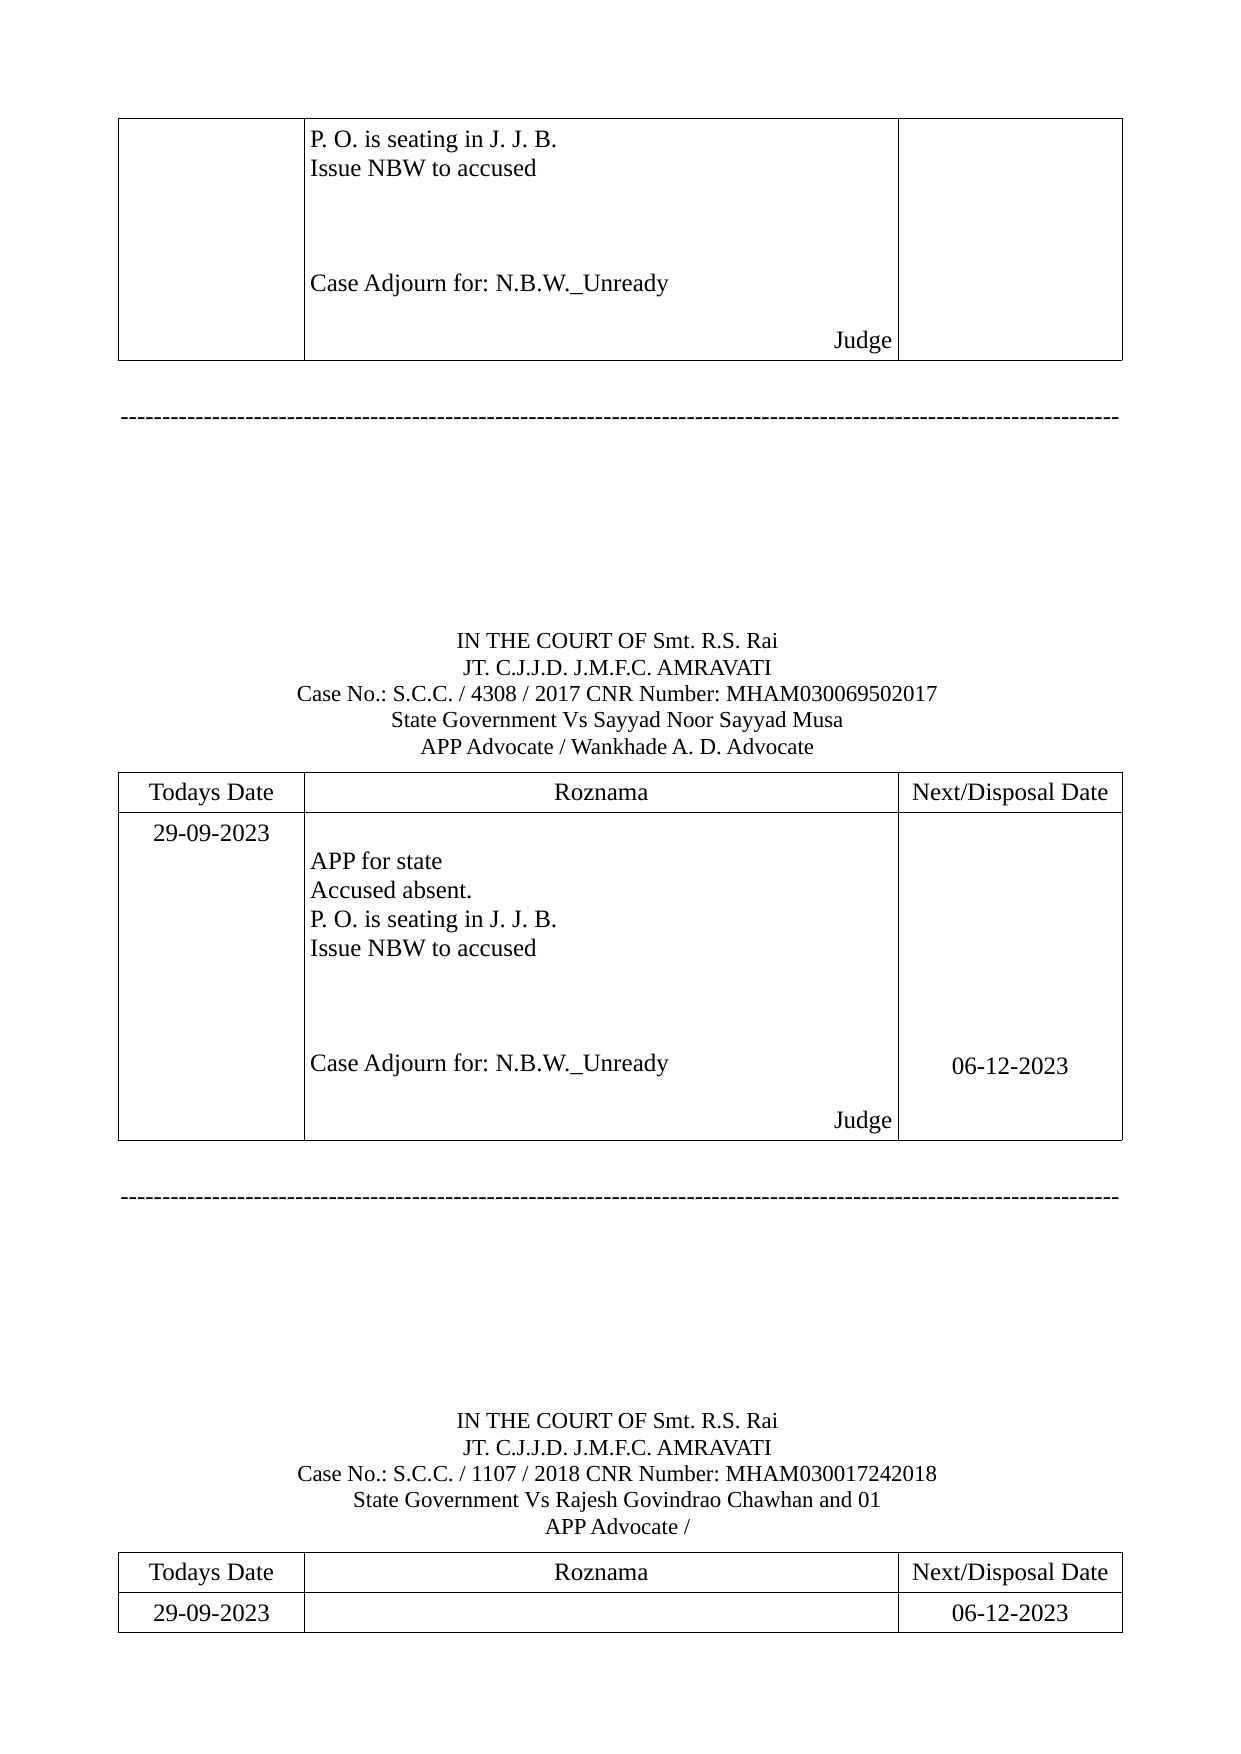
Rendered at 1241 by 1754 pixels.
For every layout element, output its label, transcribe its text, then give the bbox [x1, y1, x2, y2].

text ------------------------------------------------------------------------------------------------------------------------ [118, 1181, 1122, 1210]
table_cell [899, 119, 1122, 360]
table_cell 06-12-2023 [899, 1593, 1122, 1632]
table_cell [119, 119, 304, 360]
table_cell 06-12-2023 [899, 813, 1122, 1140]
table_header Roznama [305, 1553, 898, 1592]
table_cell [305, 1593, 898, 1632]
table_header Todays Date [119, 773, 304, 812]
table_header Roznama [305, 773, 898, 812]
table_cell P. O. is seating in J. J. B. Issue NBW to accused Case Adjourn for: N.B.W._Unready Judge [305, 119, 898, 360]
table_cell 29-09-2023 [119, 813, 304, 1140]
table_cell 29-09-2023 [119, 1593, 304, 1632]
table_header Next/Disposal Date [899, 773, 1122, 812]
text IN THE COURT OF Smt. R.S. Rai JT. C.J.J.D. J.M.F.C. AMRAVATI Case No.: S.C.C. / 4308 / 2017 CNR Number: MHAM030069502017 State Government Vs Sayyad Noor Sayyad Musa APP Advocate / Wankhade A. D. Advocate [118, 627, 1122, 759]
table_cell APP for state Accused absent. P. O. is seating in J. J. B. Issue NBW to accused Case Adjourn for: N.B.W._Unready Judge [305, 813, 898, 1140]
text ------------------------------------------------------------------------------------------------------------------------ [118, 401, 1122, 430]
text IN THE COURT OF Smt. R.S. Rai JT. C.J.J.D. J.M.F.C. AMRAVATI Case No.: S.C.C. / 1107 / 2018 CNR Number: MHAM030017242018 State Government Vs Rajesh Govindrao Chawhan and 01 APP Advocate / [118, 1407, 1122, 1539]
table_header Todays Date [119, 1553, 304, 1592]
table_header Next/Disposal Date [899, 1553, 1122, 1592]
